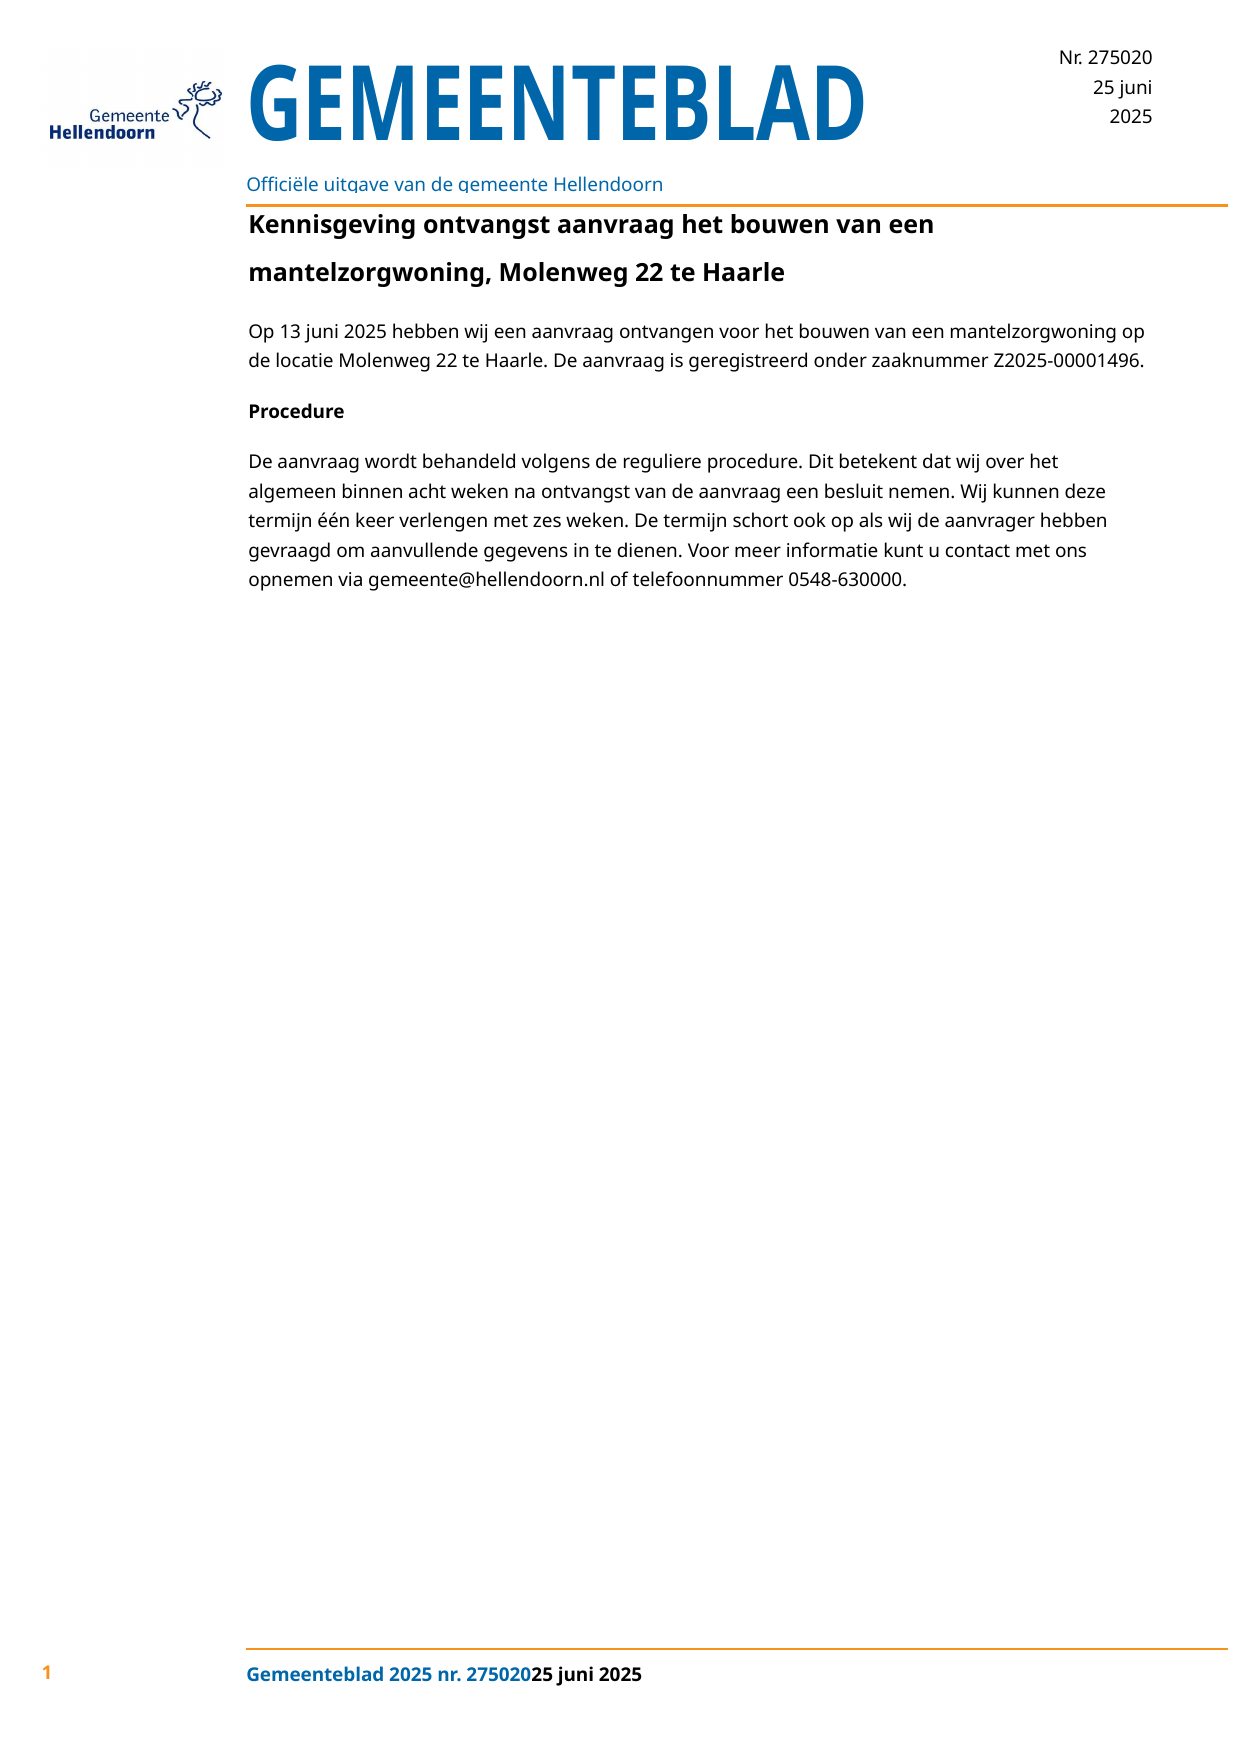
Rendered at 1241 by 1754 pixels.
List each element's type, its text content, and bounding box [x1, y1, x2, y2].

text Op 13 juni 2025 hebben wij een aanvraag ontvangen voor het bouwen van een mantelzorgwoning op de locatie Molenweg 22 te Haarle. De aanvraag is geregistreerd onder zaaknummer Z2025-00001496. [248, 318, 1152, 373]
picture [41, 47, 231, 172]
text De aanvraag wordt behandeld volgens de reguliere procedure. Dit betekent dat wij over het algemeen binnen acht weken na ontvangst van de aanvraag een besluit nemen. Wij kunnen deze termijn één keer verlengen met zes weken. De termijn schort ook op als wij de aanvrager hebben gevraagd om aanvullende gegevens in te dienen. Voor meer informatie kunt u contact met ons opnemen via gemeente@hellendoorn.nl of telefoonnummer 0548-630000. [248, 448, 1152, 592]
text Procedure [248, 398, 1152, 424]
text Kennisgeving ontvangst aanvraag het bouwen van een mantelzorgwoning, Molenweg 22 te Haarle [248, 207, 1152, 288]
